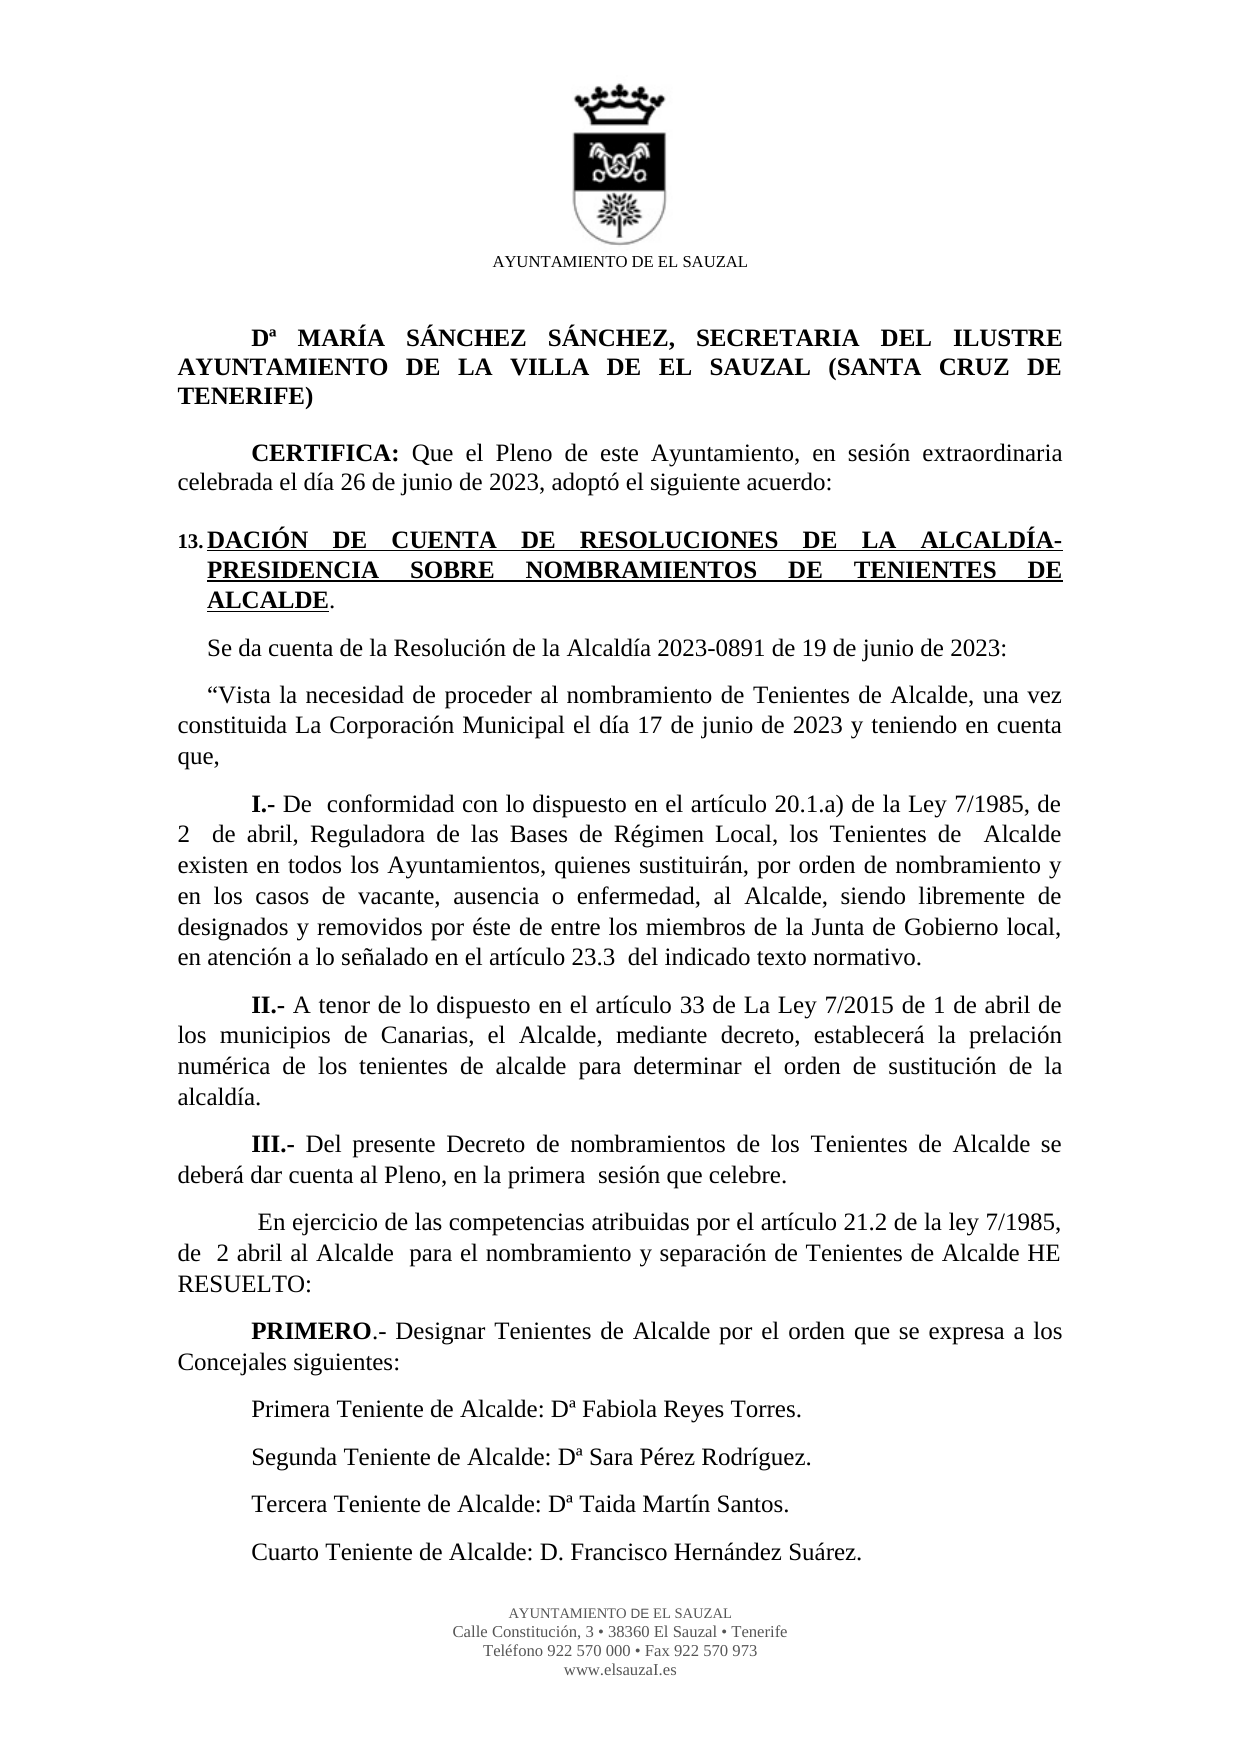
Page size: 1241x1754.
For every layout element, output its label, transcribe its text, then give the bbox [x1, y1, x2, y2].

text Segunda Teniente de Alcalde: Dª Sara Pérez Rodríguez. [177, 1442, 1063, 1471]
text Dª MARÍA SÁNCHEZ SÁNCHEZ, SECRETARIA DEL ILUSTRE AYUNTAMIENTO DE LA VILLA DE EL SAUZAL (SANTA CRUZ DE TENERIFE) [177, 323, 1063, 410]
text II.- A tenor de lo dispuesto en el artículo 33 de La Ley 7/2015 de 1 de abril de los municipios de Canarias, el Alcalde, mediante decreto, establecerá la prelación numérica de los tenientes de alcalde para determinar el orden de sustitución de la alcaldía. [177, 990, 1063, 1111]
text PRIMERO.- Designar Tenientes de Alcalde por el orden que se expresa a los Concejales siguientes: [177, 1316, 1063, 1376]
text III.- Del presente Decreto de nombramientos de los Tenientes de Alcalde se deberá dar cuenta al Pleno, en la primera sesión que celebre. [177, 1129, 1063, 1189]
text I.- De conformidad con lo dispuesto en el artículo 20.1.a) de la Ley 7/1985, de 2 de abril, Reguladora de las Bases de Régimen Local, los Tenientes de Alcalde existen en todos los Ayuntamientos, quienes sustituirán, por orden de nombramiento y en los casos de vacante, ausencia o enfermedad, al Alcalde, siendo libremente de designados y removidos por éste de entre los miembros de la Junta de Gobierno local, en atención a lo señalado en el artículo 23.3 del indicado texto normativo. [177, 789, 1063, 971]
text CERTIFICA: Que el Pleno de este Ayuntamiento, en sesión extraordinaria celebrada el día 26 de junio de 2023, adoptó el siguiente acuerdo: [177, 438, 1063, 496]
text Tercera Teniente de Alcalde: Dª Taida Martín Santos. [177, 1489, 1063, 1518]
text En ejercicio de las competencias atribuidas por el artículo 21.2 de la ley 7/1985, de 2 abril al Alcalde para el nombramiento y separación de Tenientes de Alcalde HE RESUELTO: [177, 1207, 1063, 1298]
text Se da cuenta de la Resolución de la Alcaldía 2023-0891 de 19 de junio de 2023: [177, 633, 1063, 661]
text Cuarto Teniente de Alcalde: D. Francisco Hernández Suárez. [177, 1537, 1063, 1565]
list DACIÓN DE CUENTA DE RESOLUCIONES DE LA ALCALDÍA-PRESIDENCIA SOBRE NOMBRAMIENTOS DE TENIENTES DE ALCALDE. [177, 525, 1063, 614]
text “Vista la necesidad de proceder al nombramiento de Tenientes de Alcalde, una vez constituida La Corporación Municipal el día 17 de junio de 2023 y teniendo en cuenta que, [177, 680, 1063, 770]
text Primera Teniente de Alcalde: Dª Fabiola Reyes Torres. [177, 1394, 1063, 1423]
